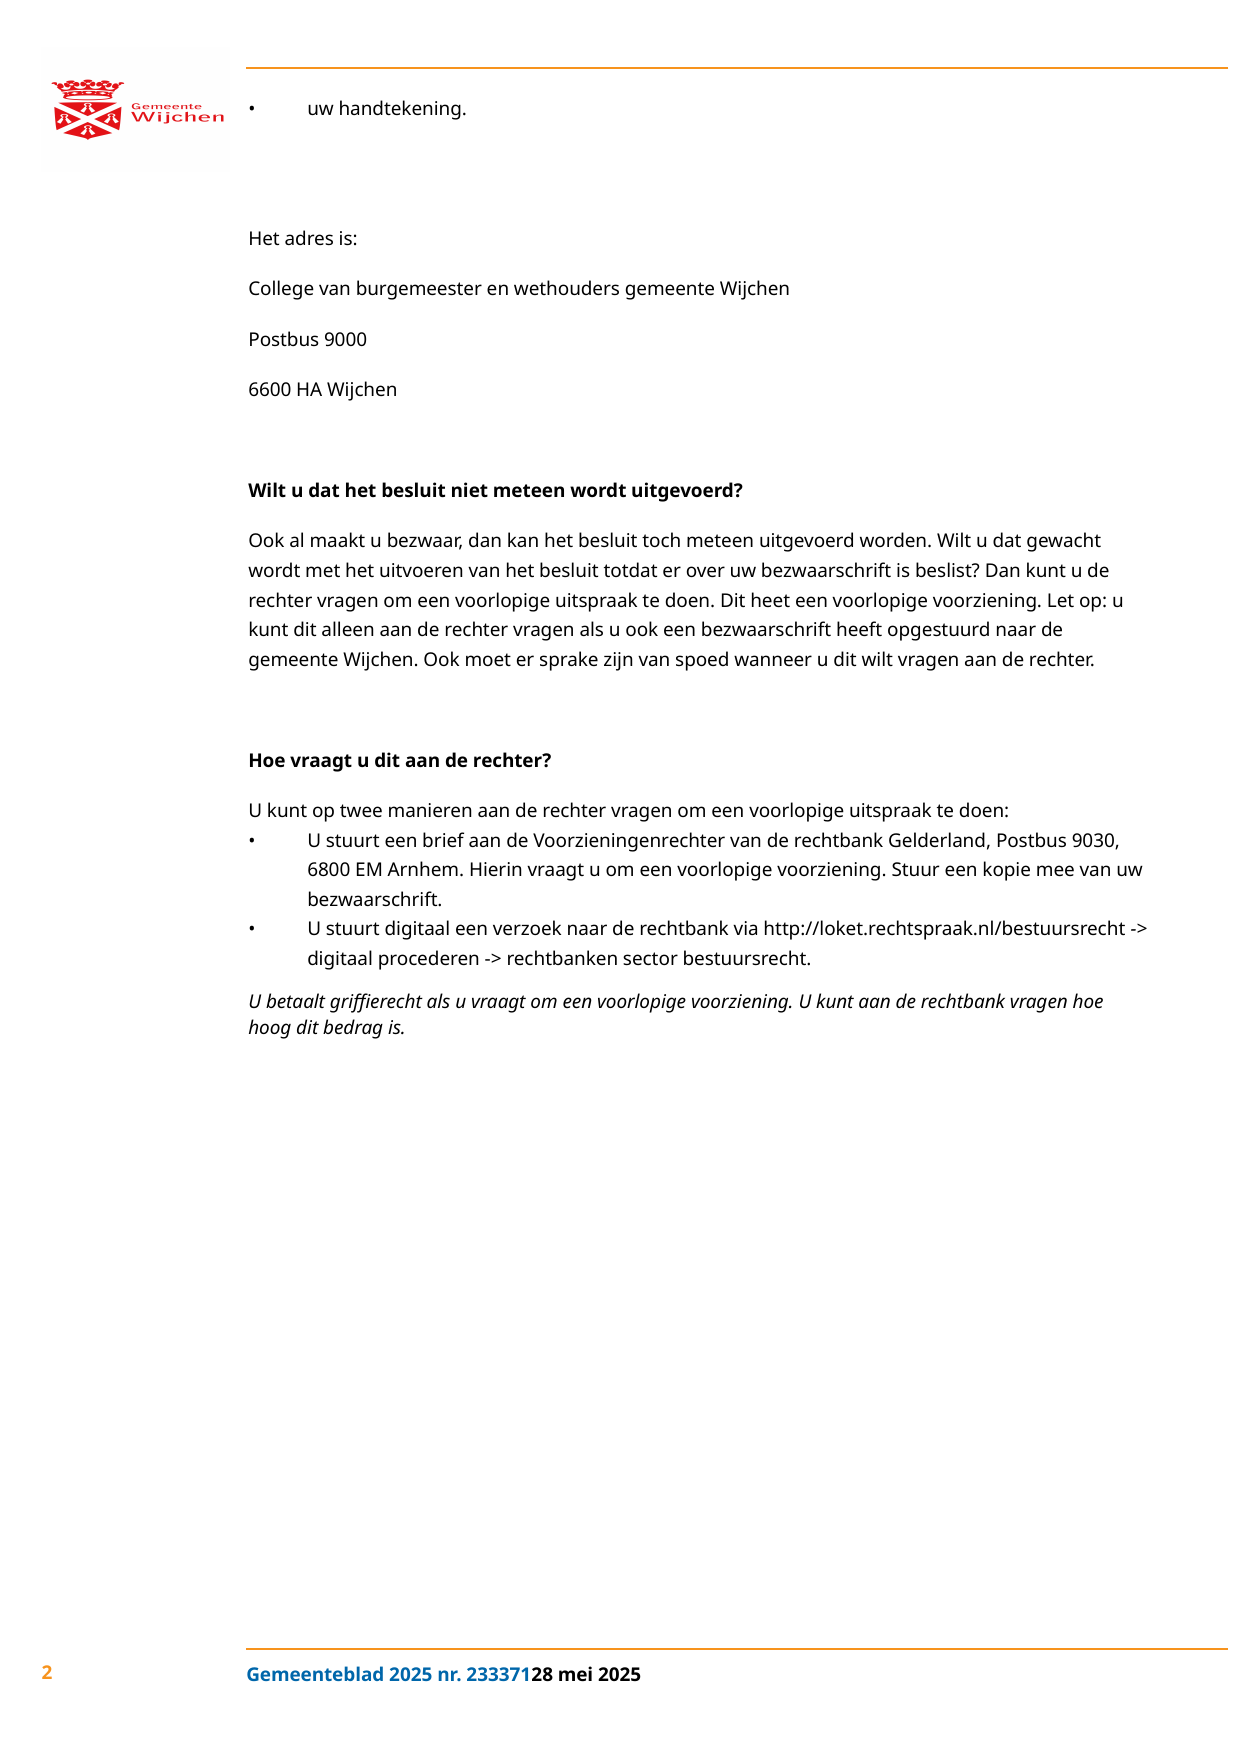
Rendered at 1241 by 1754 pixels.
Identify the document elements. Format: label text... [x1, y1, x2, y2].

text U kunt op twee manieren aan de rechter vragen om een voorlopige uitspraak te doen: [248, 797, 1152, 823]
text U betaalt griffierecht als u vraagt om een voorlopige voorziening. U kunt aan de rechtbank vragen hoe hoog dit bedrag is. [248, 988, 1152, 1040]
list U stuurt digitaal een verzoek naar de rechtbank via http://loket.rechtspraak.nl/bestuursrecht -> digitaal procederen -> rechtbanken sector bestuursrecht. [248, 916, 1152, 971]
text Wilt u dat het besluit niet meteen wordt uitgevoerd? [248, 477, 1152, 503]
picture [41, 47, 231, 172]
text Postbus 9000 [248, 326, 1152, 352]
list uw handtekening. [248, 95, 1152, 121]
text Ook al maakt u bezwaar, dan kan het besluit toch meteen uitgevoerd worden. Wilt u dat gewacht wordt met het uitvoeren van het besluit totdat er over uw bezwaarschrift is beslist? Dan kunt u de rechter vragen om een voorlopige uitspraak te doen. Dit heet een voorlopige voorziening. Let op: u kunt dit alleen aan de rechter vragen als u ook een bezwaarschrift heeft opgestuurd naar de gemeente Wijchen. Ook moet er sprake zijn van spoed wanneer u dit wilt vragen aan de rechter. [248, 528, 1152, 672]
text Hoe vraagt u dit aan de rechter? [248, 747, 1152, 773]
text 6600 HA Wijchen [248, 376, 1152, 402]
text College van burgemeester en wethouders gemeente Wijchen [248, 276, 1152, 301]
text Het adres is: [248, 225, 1152, 251]
list U stuurt een brief aan de Voorzieningenrechter van de rechtbank Gelderland, Postbus 9030, 6800 EM Arnhem. Hierin vraagt u om een voorlopige voorziening. Stuur een kopie mee van uw bezwaarschrift. [248, 827, 1152, 912]
